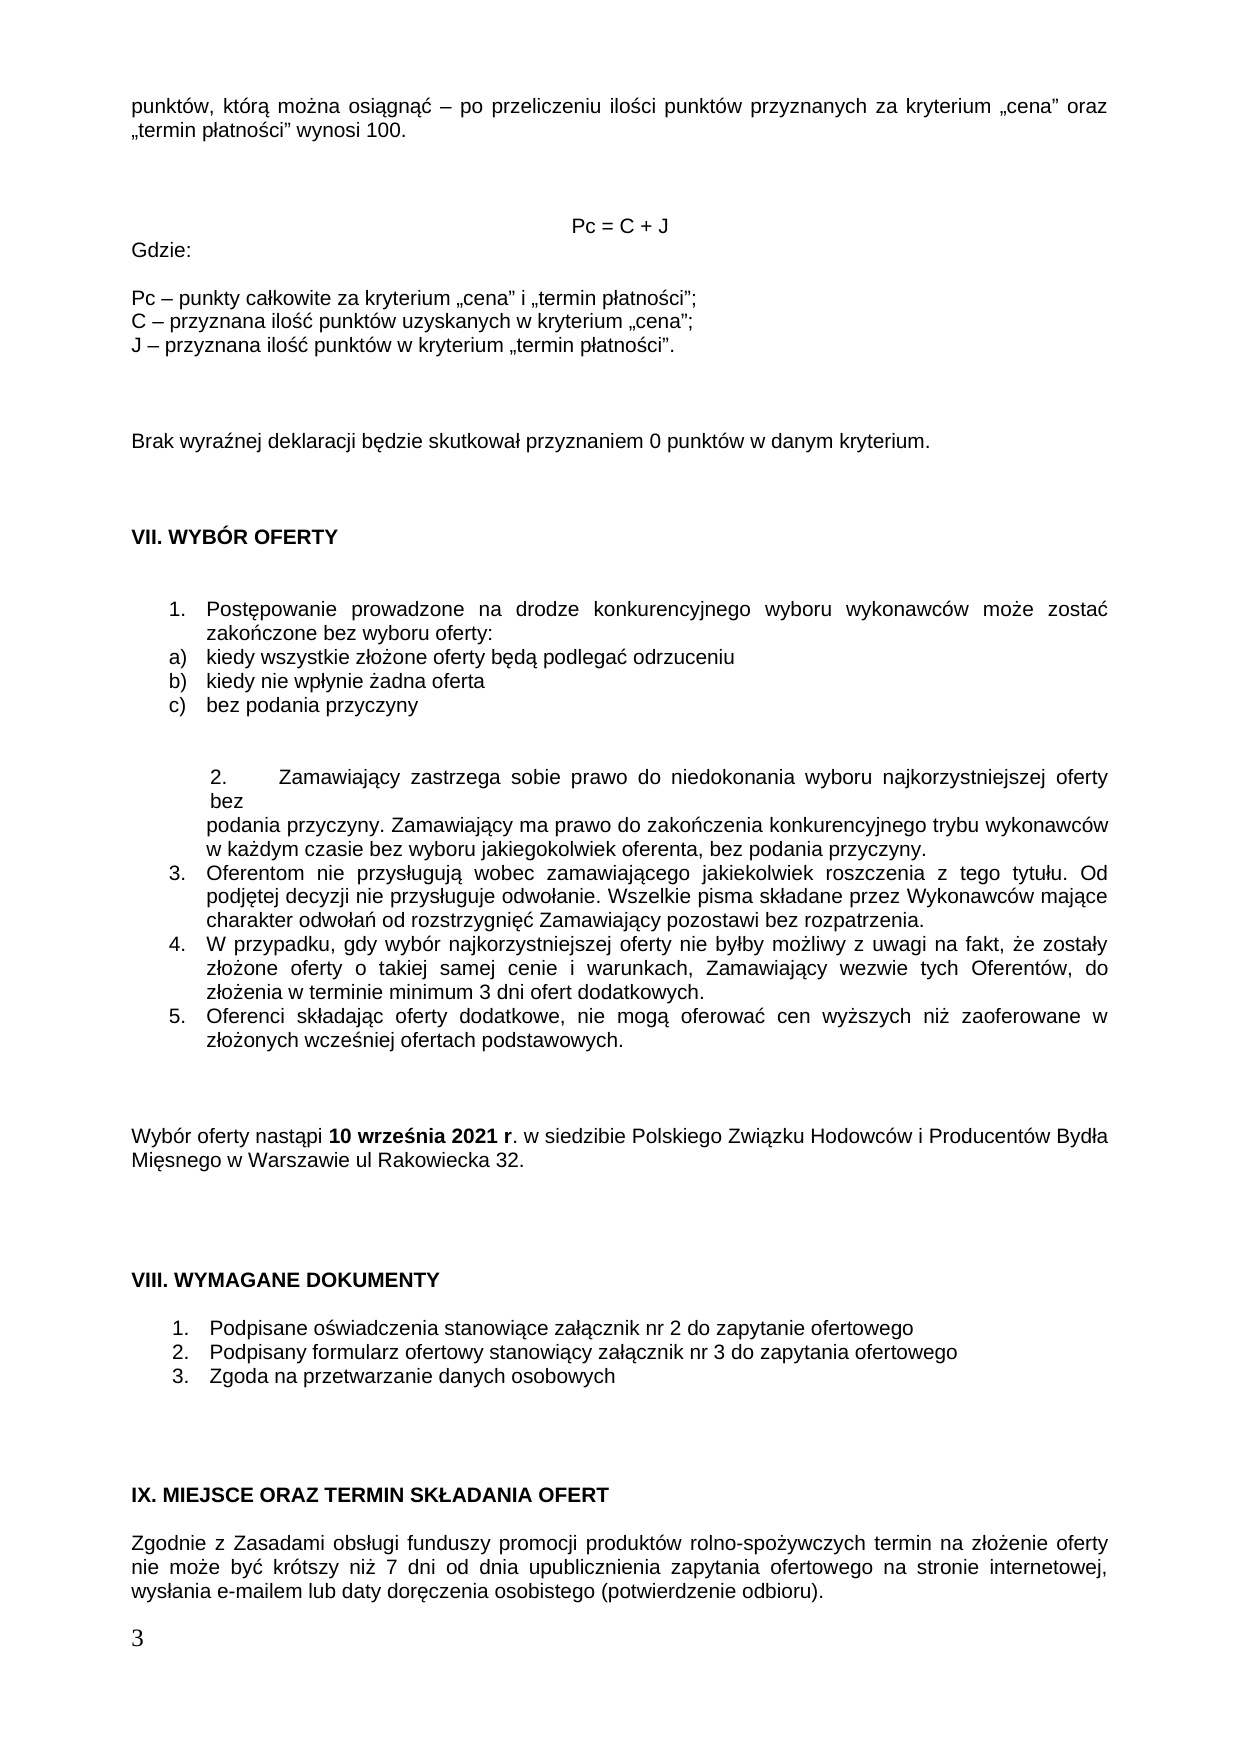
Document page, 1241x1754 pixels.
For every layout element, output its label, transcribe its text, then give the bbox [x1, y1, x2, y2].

list bez podania przyczyny [169, 693, 1109, 717]
text Brak wyraźnej deklaracji będzie skutkował przyznaniem 0 punktów w danym kryterium. [131, 429, 1109, 453]
list kiedy nie wpłynie żadna oferta [169, 669, 1109, 693]
list Postępowanie prowadzone na drodze konkurencyjnego wyboru wykonawców może zostać zakończone bez wyboru oferty: [169, 597, 1109, 645]
text C – przyznana ilość punktów uzyskanych w kryterium „cena”; [131, 309, 1109, 333]
text Zgodnie z Zasadami obsługi funduszy promocji produktów rolno-spożywczych termin na złożenie oferty nie może być krótszy niż 7 dni od dnia upublicznienia zapytania ofertowego na stronie internetowej, wysłania e-mailem lub daty doręczenia osobistego (potwierdzenie odbioru). [131, 1531, 1109, 1603]
text Pc – punkty całkowite za kryterium „cena” i „termin płatności”; [131, 285, 1109, 309]
text punktów, którą można osiągnąć – po przeliczeniu ilości punktów przyznanych za kryterium „cena” oraz „termin płatności” wynosi 100. [131, 94, 1109, 142]
text podania przyczyny. Zamawiający ma prawo do zakończenia konkurencyjnego trybu wykonawców w każdym czasie bez wyboru jakiegokolwiek oferenta, bez podania przyczyny. [206, 812, 1109, 860]
list Zgoda na przetwarzanie danych osobowych [172, 1363, 1109, 1387]
text VII. WYBÓR OFERTY [131, 525, 1109, 549]
text J – przyznana ilość punktów w kryterium „termin płatności”. [131, 333, 1109, 357]
list Oferentom nie przysługują wobec zamawiającego jakiekolwiek roszczenia z tego tytułu. Od podjętej decyzji nie przysługuje odwołanie. Wszelkie pisma składane przez Wykonawców mające charakter odwołań od rozstrzygnięć Zamawiający pozostawi bez rozpatrzenia. [169, 860, 1109, 932]
list Zamawiający zastrzega sobie prawo do niedokonania wyboru najkorzystniejszej oferty bez [210, 764, 1109, 812]
text VIII. WYMAGANE DOKUMENTY [131, 1268, 1109, 1292]
text IX. MIEJSCE ORAZ TERMIN SKŁADANIA OFERT [131, 1483, 1109, 1507]
list W przypadku, gdy wybór najkorzystniejszej oferty nie byłby możliwy z uwagi na fakt, że zostały złożone oferty o takiej samej cenie i warunkach, Zamawiający wezwie tych Oferentów, do złożenia w terminie minimum 3 dni ofert dodatkowych. [169, 932, 1109, 1004]
text Wybór oferty nastąpi 10 września 2021 r. w siedzibie Polskiego Związku Hodowców i Producentów Bydła Mięsnego w Warszawie ul Rakowiecka 32. [131, 1124, 1109, 1172]
text Pc = C + J [131, 213, 1109, 237]
text Gdzie: [131, 237, 1109, 261]
list Podpisany formularz ofertowy stanowiący załącznik nr 3 do zapytania ofertowego [172, 1339, 1109, 1363]
list Podpisane oświadczenia stanowiące załącznik nr 2 do zapytanie ofertowego [172, 1316, 1109, 1339]
list kiedy wszystkie złożone oferty będą podlegać odrzuceniu [169, 645, 1109, 669]
list Oferenci składając oferty dodatkowe, nie mogą oferować cen wyższych niż zaoferowane w złożonych wcześniej ofertach podstawowych. [169, 1004, 1109, 1052]
